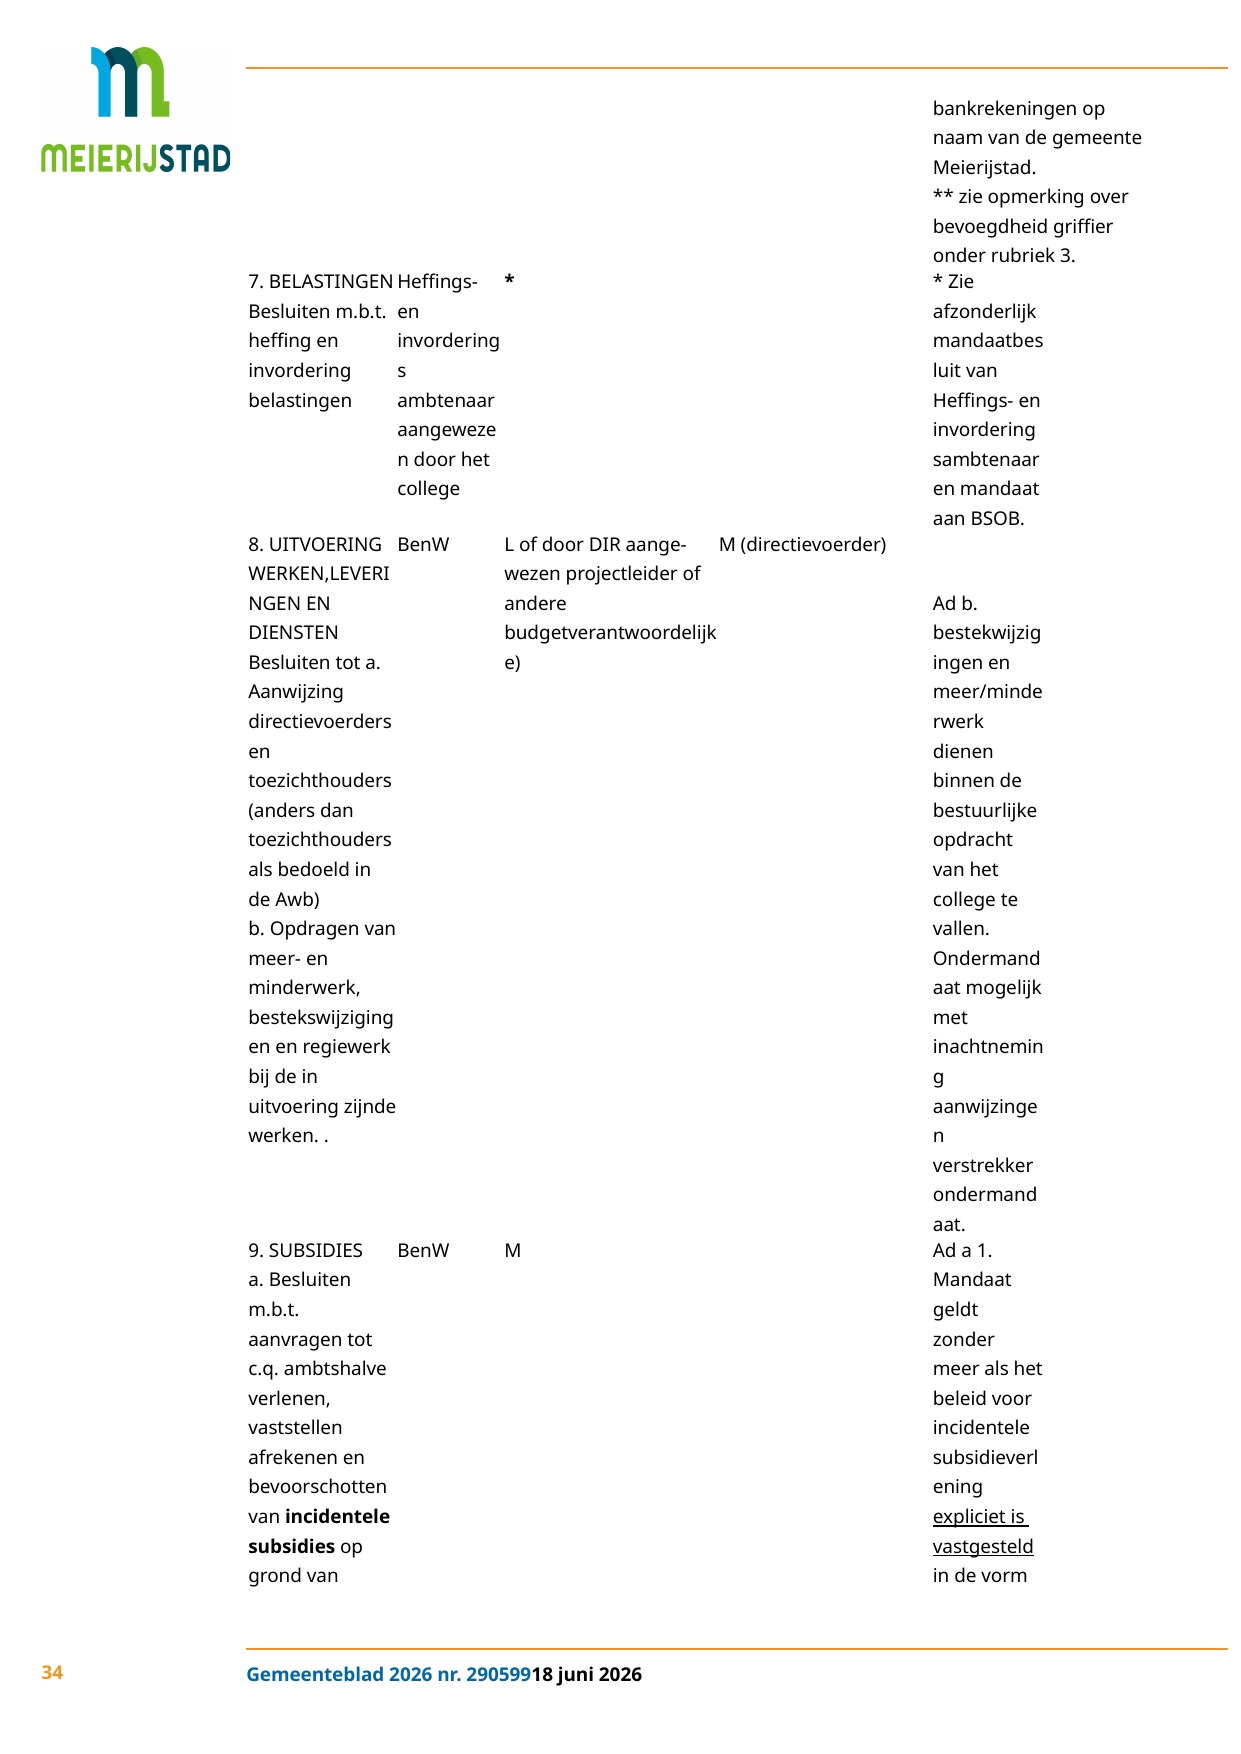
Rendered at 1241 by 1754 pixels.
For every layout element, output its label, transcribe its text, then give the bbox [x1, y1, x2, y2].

table_cell [719, 269, 933, 531]
table_cell M [504, 1237, 718, 1588]
table_cell [719, 95, 933, 268]
table_cell BenW [397, 531, 504, 1237]
table_cell Ad b. bestekwijzigingen en meer/minderwerk dienen binnen de bestuurlijke opdracht van het college te vallen. Ondermandaat mogelijk met inachtneming aanwijzingen verstrekker ondermandaat. [933, 531, 1044, 1237]
table_cell Heffings- en invorderings ambtenaar aangewezen door het college [397, 269, 504, 531]
table_cell 8. UITVOERING WERKEN,LEVERINGEN EN DIENSTEN Besluiten tot a. Aanwijzing directievoerders en toezichthouders (anders dan toezichthouders als bedoeld in de Awb) b. Opdragen van meer- en minderwerk, bestekswijzigingen en regiewerk bij de in uitvoering zijnde werken. . [248, 531, 397, 1237]
table_cell [397, 95, 611, 268]
table_cell Ad a 1. Mandaat geldt zonder meer als het beleid voor incidentele subsidieverlening expliciet is vastgesteld in de vorm [933, 1237, 1044, 1588]
table_cell M (directievoerder) [719, 531, 933, 1237]
table_cell 9. SUBSIDIES a. Besluiten m.b.t. aanvragen tot c.q. ambtshalve verlenen, vaststellen afrekenen en bevoorschotten van incidentele subsidies op grond van [248, 1237, 397, 1588]
table_cell [611, 95, 718, 268]
table_cell 7. BELASTINGEN Besluiten m.b.t. heffing en invordering belastingen [248, 269, 397, 531]
table_cell * Zie afzonderlijk mandaatbesluit van Heffings- en invorderingsambtenaar en mandaat aan BSOB. [933, 269, 1044, 531]
table_cell [719, 1237, 933, 1588]
table_cell bankrekeningen op naam van de gemeente Meierijstad. ** zie opmerking over bevoegdheid griffier onder rubriek 3. [933, 95, 1152, 268]
table_cell [248, 95, 397, 268]
table_cell BenW [397, 1237, 504, 1588]
table_cell * [504, 269, 718, 531]
picture [41, 47, 231, 172]
table_cell L of door DIR aange- wezen projectleider of andere budgetverantwoordelijke) [504, 531, 718, 1237]
